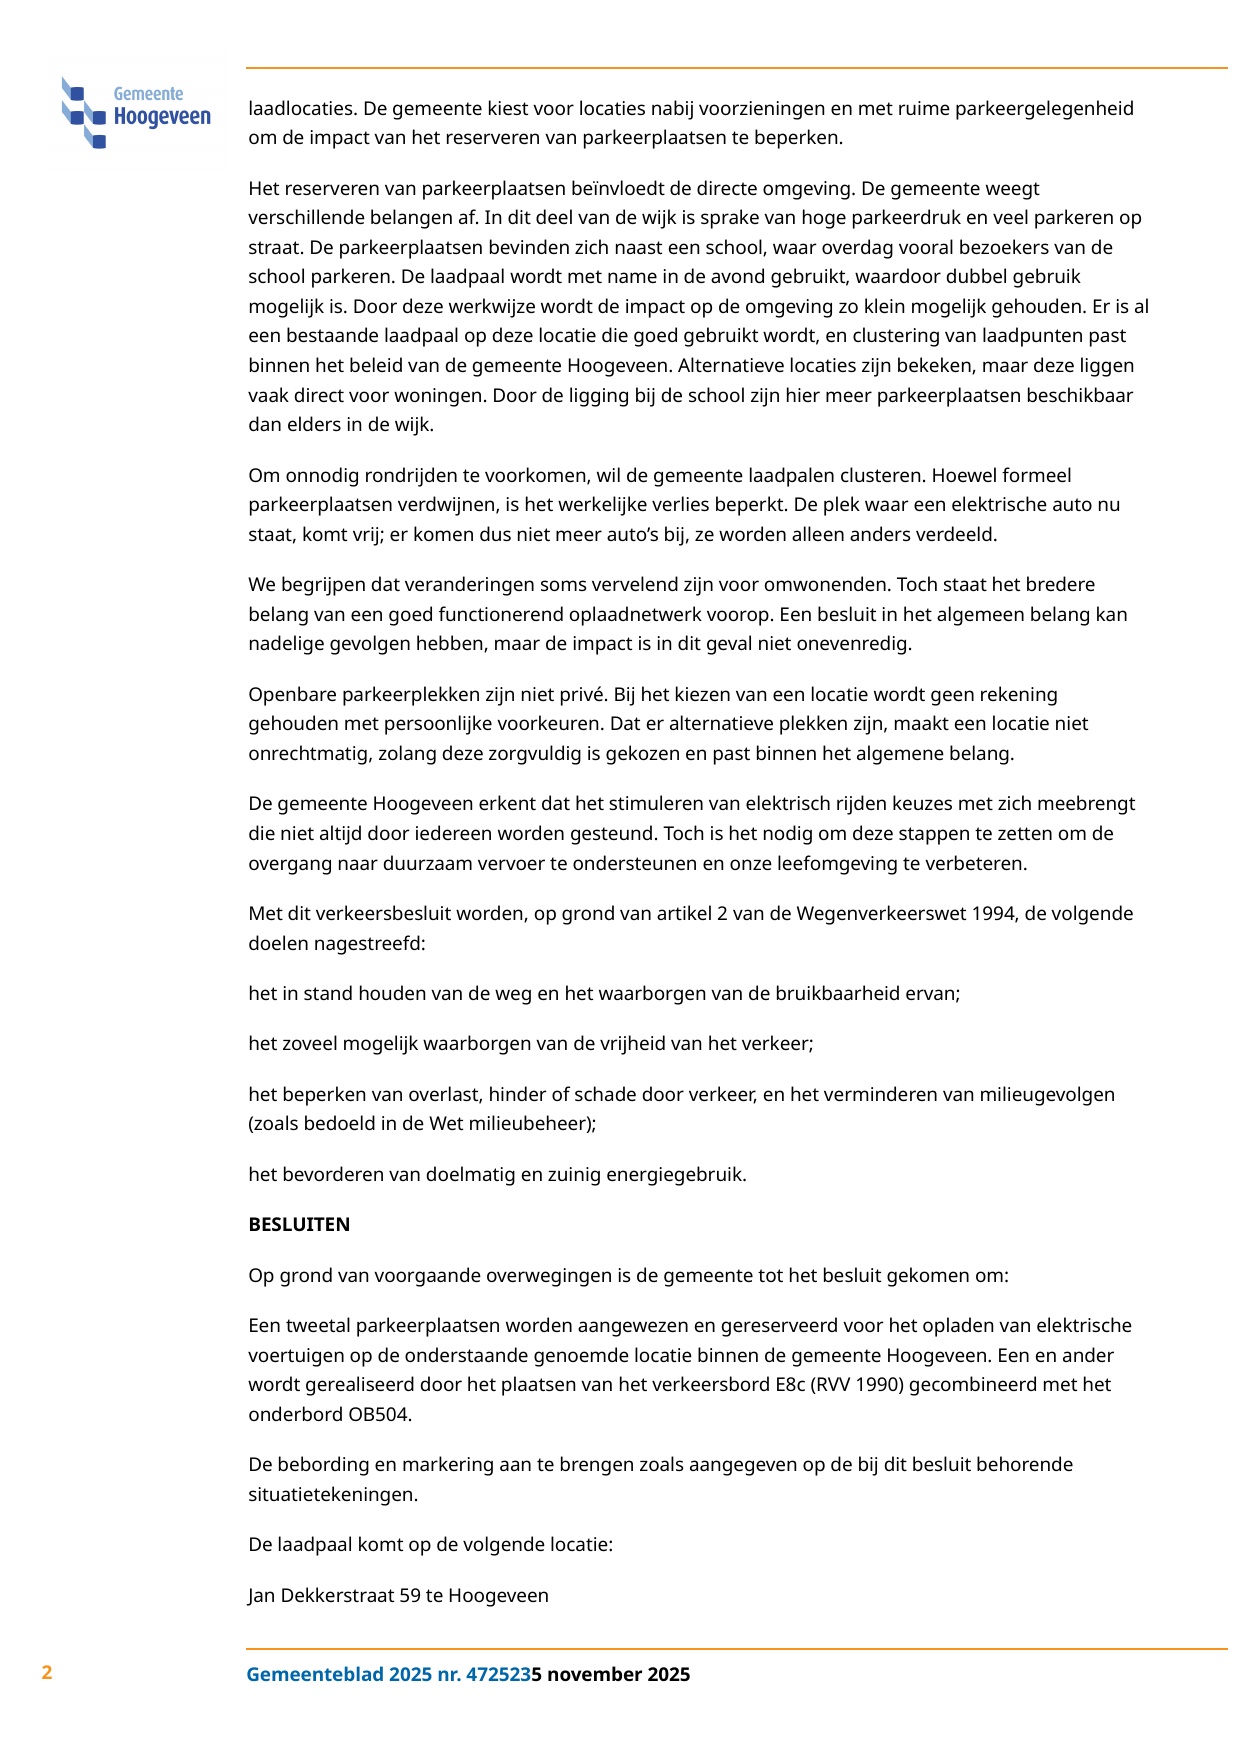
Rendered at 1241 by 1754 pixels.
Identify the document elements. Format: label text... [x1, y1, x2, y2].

text Met dit verkeersbesluit worden, op grond van artikel 2 van de Wegenverkeerswet 1994, de volgende doelen nagestreefd: [248, 900, 1152, 956]
text het beperken van overlast, hinder of schade door verkeer, en het verminderen van milieugevolgen (zoals bedoeld in de Wet milieubeheer); [248, 1081, 1152, 1136]
text De laadpaal komt op de volgende locatie: [248, 1531, 1152, 1557]
text De bebording en markering aan te brengen zoals aangegeven op de bij dit besluit behorende situatietekeningen. [248, 1451, 1152, 1507]
text Jan Dekkerstraat 59 te Hoogeveen [248, 1582, 1152, 1608]
text laadlocaties. De gemeente kiest voor locaties nabij voorzieningen en met ruime parkeergelegenheid om de impact van het reserveren van parkeerplaatsen te beperken. [248, 95, 1152, 150]
text Op grond van voorgaande overwegingen is de gemeente tot het besluit gekomen om: [248, 1262, 1152, 1288]
text het in stand houden van de weg en het waarborgen van de bruikbaarheid ervan; [248, 980, 1152, 1006]
text Het reserveren van parkeerplaatsen beïnvloedt de directe omgeving. De gemeente weegt verschillende belangen af. In dit deel van de wijk is sprake van hoge parkeerdruk en veel parkeren op straat. De parkeerplaatsen bevinden zich naast een school, waar overdag vooral bezoekers van de school parkeren. De laadpaal wordt met name in de avond gebruikt, waardoor dubbel gebruik mogelijk is. Door deze werkwijze wordt de impact op de omgeving zo klein mogelijk gehouden. Er is al een bestaande laadpaal op deze locatie die goed gebruikt wordt, en clustering van laadpunten past binnen het beleid van de gemeente Hoogeveen. Alternatieve locaties zijn bekeken, maar deze liggen vaak direct voor woningen. Door de ligging bij de school zijn hier meer parkeerplaatsen beschikbaar dan elders in de wijk. [248, 175, 1152, 437]
text Om onnodig rondrijden te voorkomen, wil de gemeente laadpalen clusteren. Hoewel formeel parkeerplaatsen verdwijnen, is het werkelijke verlies beperkt. De plek waar een elektrische auto nu staat, komt vrij; er komen dus niet meer auto’s bij, ze worden alleen anders verdeeld. [248, 462, 1152, 547]
text Openbare parkeerplekken zijn niet privé. Bij het kiezen van een locatie wordt geen rekening gehouden met persoonlijke voorkeuren. Dat er alternatieve plekken zijn, maakt een locatie niet onrechtmatig, zolang deze zorgvuldig is gekozen en past binnen het algemene belang. [248, 681, 1152, 766]
text BESLUITEN [248, 1211, 1152, 1237]
text We begrijpen dat veranderingen soms vervelend zijn voor omwonenden. Toch staat het bredere belang van een goed functionerend oplaadnetwerk voorop. Een besluit in het algemeen belang kan nadelige gevolgen hebben, maar de impact is in dit geval niet onevenredig. [248, 571, 1152, 656]
text De gemeente Hoogeveen erkent dat het stimuleren van elektrisch rijden keuzes met zich meebrengt die niet altijd door iedereen worden gesteund. Toch is het nodig om deze stappen te zetten om de overgang naar duurzaam vervoer te ondersteunen en onze leefomgeving te verbeteren. [248, 791, 1152, 876]
picture [41, 47, 231, 172]
text het bevorderen van doelmatig en zuinig energiegebruik. [248, 1161, 1152, 1187]
text Een tweetal parkeerplaatsen worden aangewezen en gereserveerd voor het opladen van elektrische voertuigen op de onderstaande genoemde locatie binnen de gemeente Hoogeveen. Een en ander wordt gerealiseerd door het plaatsen van het verkeersbord E8c (RVV 1990) gecombineerd met het onderbord OB504. [248, 1312, 1152, 1427]
text het zoveel mogelijk waarborgen van de vrijheid van het verkeer; [248, 1031, 1152, 1056]
